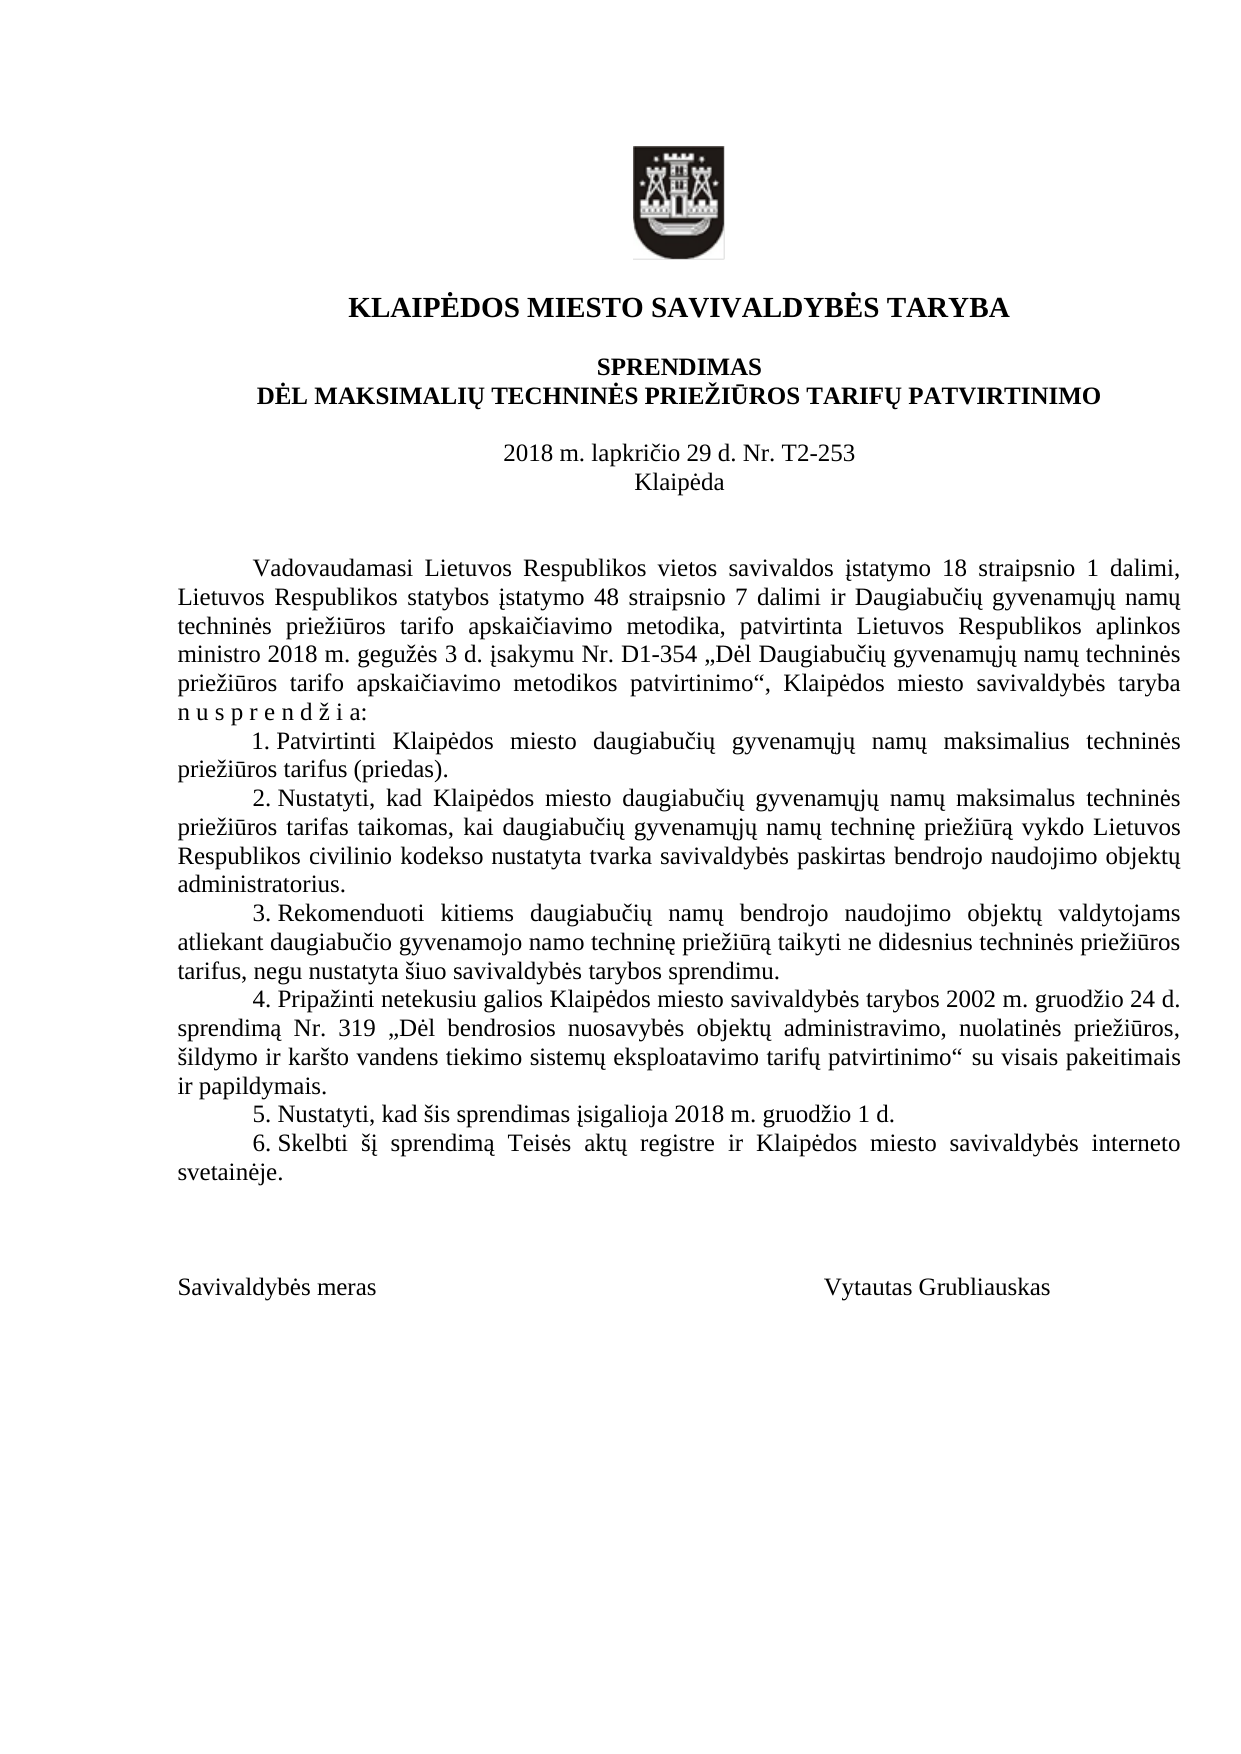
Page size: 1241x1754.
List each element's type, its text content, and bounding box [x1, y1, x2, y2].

text 1. Patvirtinti Klaipėdos miesto daugiabučių gyvenamųjų namų maksimalius techninės priežiūros tarifus (priedas). [177, 726, 1181, 783]
text Vadovaudamasi Lietuvos Respublikos vietos savivaldos įstatymo 18 straipsnio 1 dalimi, Lietuvos Respublikos statybos įstatymo 48 straipsnio 7 dalimi ir Daugiabučių gyvenamųjų namų techninės priežiūros tarifo apskaičiavimo metodika, patvirtinta Lietuvos Respublikos aplinkos ministro 2018 m. gegužės 3 d. įsakymu Nr. D1-354 „Dėl Daugiabučių gyvenamųjų namų techninės priežiūros tarifo apskaičiavimo metodikos patvirtinimo“, Klaipėdos miesto savivaldybės taryba nusprendžia: [177, 553, 1181, 726]
text 6. Skelbti šį sprendimą Teisės aktų registre ir Klaipėdos miesto savivaldybės interneto svetainėje. [177, 1128, 1181, 1186]
text 2. Nustatyti, kad Klaipėdos miesto daugiabučių gyvenamųjų namų maksimalus techninės priežiūros tarifas taikomas, kai daugiabučių gyvenamųjų namų techninę priežiūrą vykdo Lietuvos Respublikos civilinio kodekso nustatyta tvarka savivaldybės paskirtas bendrojo naudojimo objektų administratorius. [177, 783, 1181, 898]
text Klaipėda [177, 467, 1181, 496]
text 2018 m. lapkričio 29 d. Nr. T2-253 [177, 438, 1181, 467]
text SPRENDIMAS [177, 352, 1181, 381]
text Savivaldybės meras Vytautas Grubliauskas [177, 1272, 1181, 1301]
text 5. Nustatyti, kad šis sprendimas įsigalioja 2018 m. gruodžio 1 d. [177, 1099, 1181, 1128]
text KLAIPĖDOS MIESTO SAVIVALDYBĖS TARYBA [177, 290, 1181, 323]
text DĖL MAKSIMALIŲ TECHNINĖS PRIEŽIŪROS TARIFŲ PATVIRTINIMO [177, 381, 1181, 409]
text 3. Rekomenduoti kitiems daugiabučių namų bendrojo naudojimo objektų valdytojams atliekant daugiabučio gyvenamojo namo techninę priežiūrą taikyti ne didesnius techninės priežiūros tarifus, negu nustatyta šiuo savivaldybės tarybos sprendimu. [177, 898, 1181, 984]
text 4. Pripažinti netekusiu galios Klaipėdos miesto savivaldybės tarybos 2002 m. gruodžio 24 d. sprendimą Nr. 319 „Dėl bendrosios nuosavybės objektų administravimo, nuolatinės priežiūros, šildymo ir karšto vandens tiekimo sistemų eksploatavimo tarifų patvirtinimo“ su visais pakeitimais ir papildymais. [177, 984, 1181, 1099]
